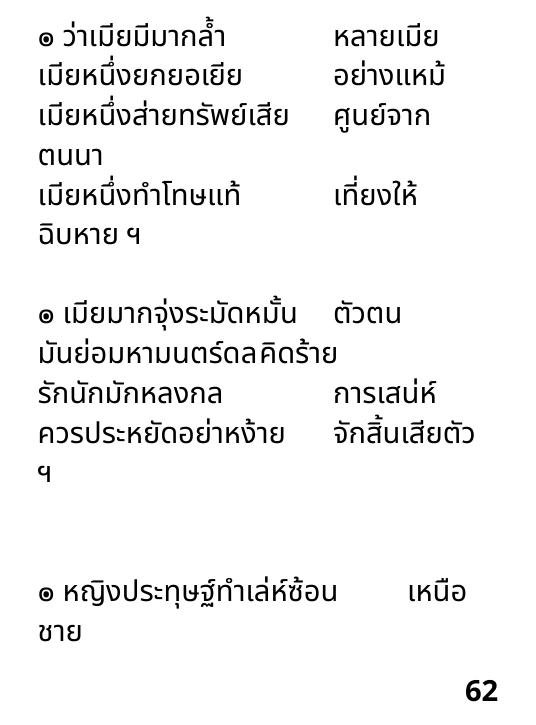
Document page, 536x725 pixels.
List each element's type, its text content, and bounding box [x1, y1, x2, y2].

text รักนักมักหลงกล การเสน่ห์ [37, 372, 498, 412]
text เมียหนึ่งยกยอเยีย อย่างแหม้ [37, 55, 498, 94]
text ๏ ว่าเมียมีมากล้ำ หลายเมีย [37, 15, 498, 55]
text เมียหนึ่งส่ายทรัพย์เสีย ศูนย์จาก ตนนา [37, 94, 498, 174]
text ๏ เมียมากจุ่งระมัดหมั้น ตัวตน [37, 293, 498, 332]
text เมียหนึ่งทำโทษแท้ เที่ยงให้ฉิบหาย ฯ [37, 174, 498, 253]
text ๏ หญิงประทุษฐ์ทำเล่ห์ซ้อน เหนือชาย [37, 571, 498, 650]
text มันย่อมหามนตร์ดล คิดร้าย [37, 332, 498, 372]
text ควรประหยัดอย่าหง้าย จักสิ้นเสียตัว ฯ [37, 412, 498, 491]
